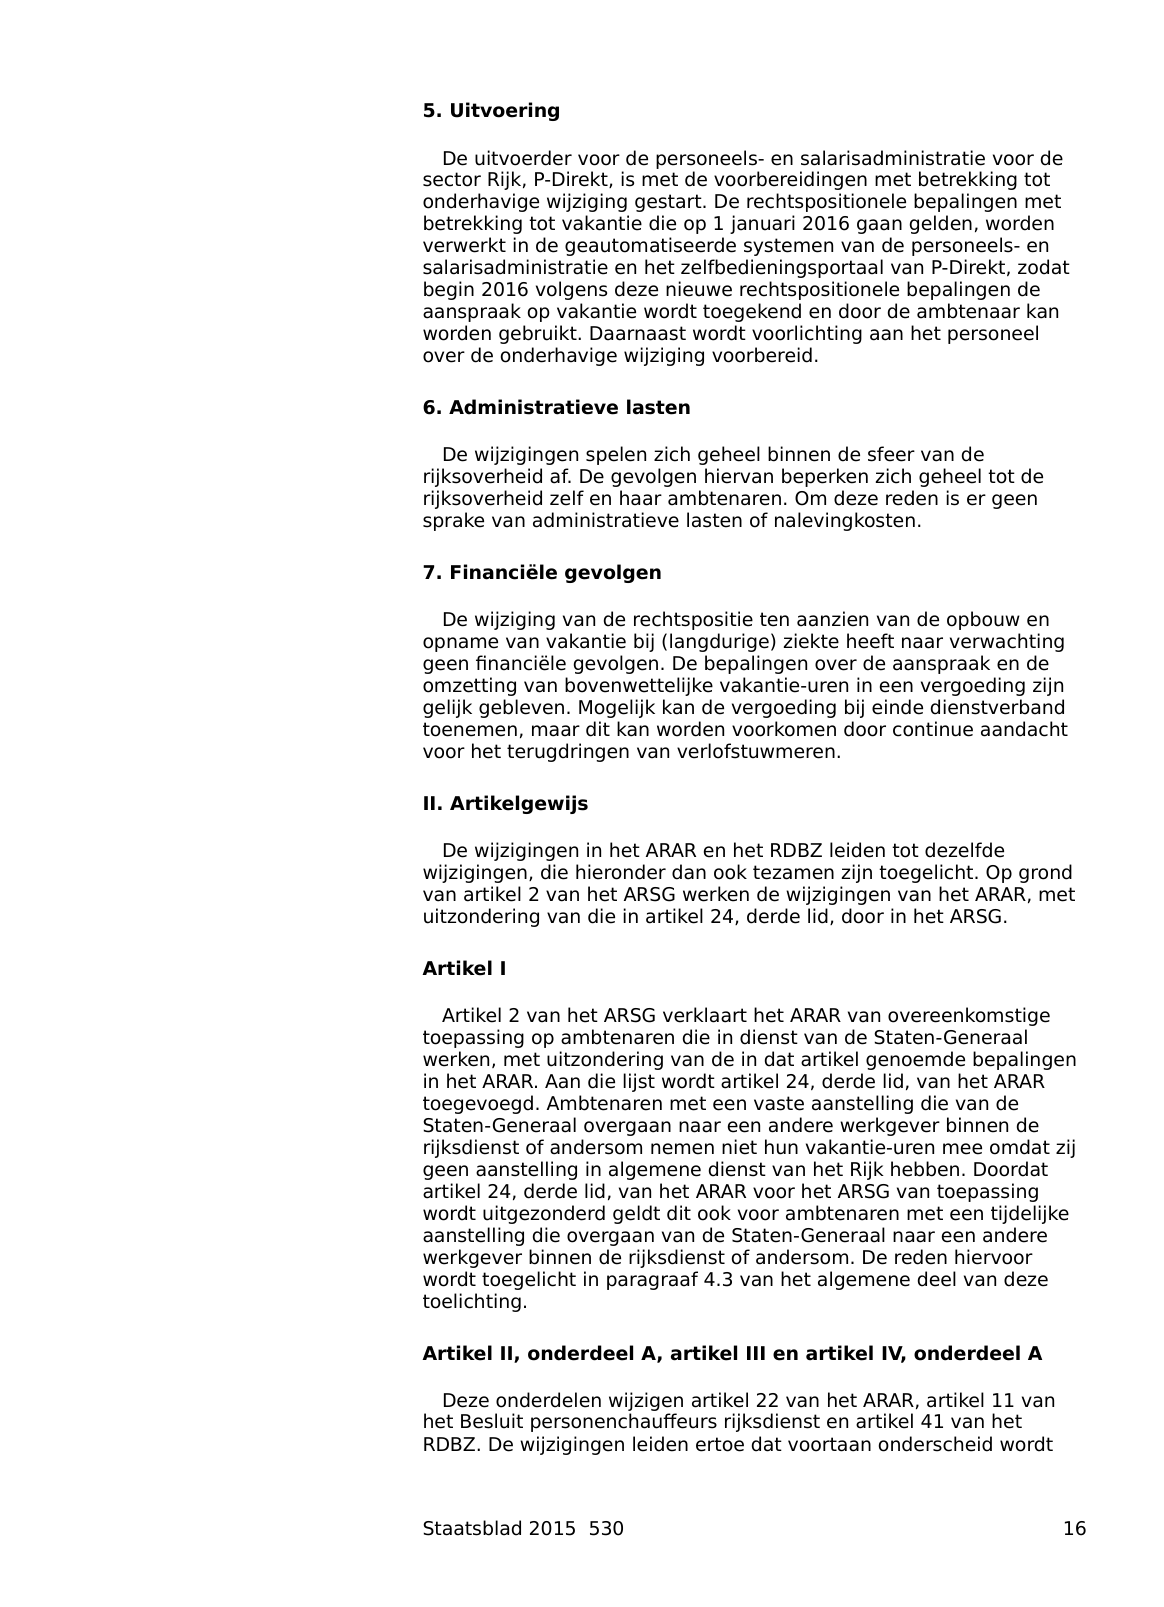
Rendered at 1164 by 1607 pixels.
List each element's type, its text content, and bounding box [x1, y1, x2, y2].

subtitle 7. Financiële gevolgen [422, 562, 1087, 584]
text De wijziging van de rechtspositie ten aanzien van de opbouw en opname van vakantie bij (langdurige) ziekte heeft naar verwachting geen financiële gevolgen. De bepalingen over de aanspraak en de omzetting van bovenwettelijke vakantie-uren in een vergoeding zijn gelijk gebleven. Mogelijk kan de vergoeding bij einde dienstverband toenemen, maar dit kan worden voorkomen door continue aandacht voor het terugdringen van verlofstuwmeren. [422, 609, 1087, 763]
subtitle II. Artikelgewijs [422, 793, 1087, 815]
text Artikel 2 van het ARSG verklaart het ARAR van overeenkomstige toepassing op ambtenaren die in dienst van de Staten-Generaal werken, met uitzondering van de in dat artikel genoemde bepalingen in het ARAR. Aan die lijst wordt artikel 24, derde lid, van het ARAR toegevoegd. Ambtenaren met een vaste aanstelling die van de Staten-Generaal overgaan naar een andere werkgever binnen de rijksdienst of andersom nemen niet hun vakantie-uren mee omdat zij geen aanstelling in algemene dienst van het Rijk hebben. Doordat artikel 24, derde lid, van het ARAR voor het ARSG van toepassing wordt uitgezonderd geldt dit ook voor ambtenaren met een tijdelijke aanstelling die overgaan van de Staten-Generaal naar een andere werkgever binnen de rijksdienst of andersom. De reden hiervoor wordt toegelicht in paragraaf 4.3 van het algemene deel van deze toelichting. [422, 1005, 1087, 1312]
subtitle 6. Administratieve lasten [422, 397, 1087, 419]
subtitle Artikel I [422, 958, 1087, 980]
subtitle Artikel II, onderdeel A, artikel III en artikel IV, onderdeel A [422, 1342, 1087, 1364]
text De wijzigingen spelen zich geheel binnen de sfeer van de rijksoverheid af. De gevolgen hiervan beperken zich geheel tot de rijksoverheid zelf en haar ambtenaren. Om deze reden is er geen sprake van administratieve lasten of nalevingkosten. [422, 444, 1087, 532]
text De uitvoerder voor de personeels- en salarisadministratie voor de sector Rijk, P-Direkt, is met de voorbereidingen met betrekking tot onderhavige wijziging gestart. De rechtspositionele bepalingen met betrekking tot vakantie die op 1 januari 2016 gaan gelden, worden verwerkt in de geautomatiseerde systemen van de personeels- en salarisadministratie en het zelfbedieningsportaal van P-Direkt, zodat begin 2016 volgens deze nieuwe rechtspositionele bepalingen de aanspraak op vakantie wordt toegekend en door de ambtenaar kan worden gebruikt. Daarnaast wordt voorlichting aan het personeel over de onderhavige wijziging voorbereid. [422, 147, 1087, 367]
text Deze onderdelen wijzigen artikel 22 van het ARAR, artikel 11 van het Besluit personenchauffeurs rijksdienst en artikel 41 van het RDBZ. De wijzigingen leiden ertoe dat voortaan onderscheid wordt [422, 1389, 1087, 1455]
text De wijzigingen in het ARAR en het RDBZ leiden tot dezelfde wijzigingen, die hieronder dan ook tezamen zijn toegelicht. Op grond van artikel 2 van het ARSG werken de wijzigingen van het ARAR, met uitzondering van die in artikel 24, derde lid, door in het ARSG. [422, 840, 1087, 928]
subtitle 5. Uitvoering [422, 100, 1087, 122]
